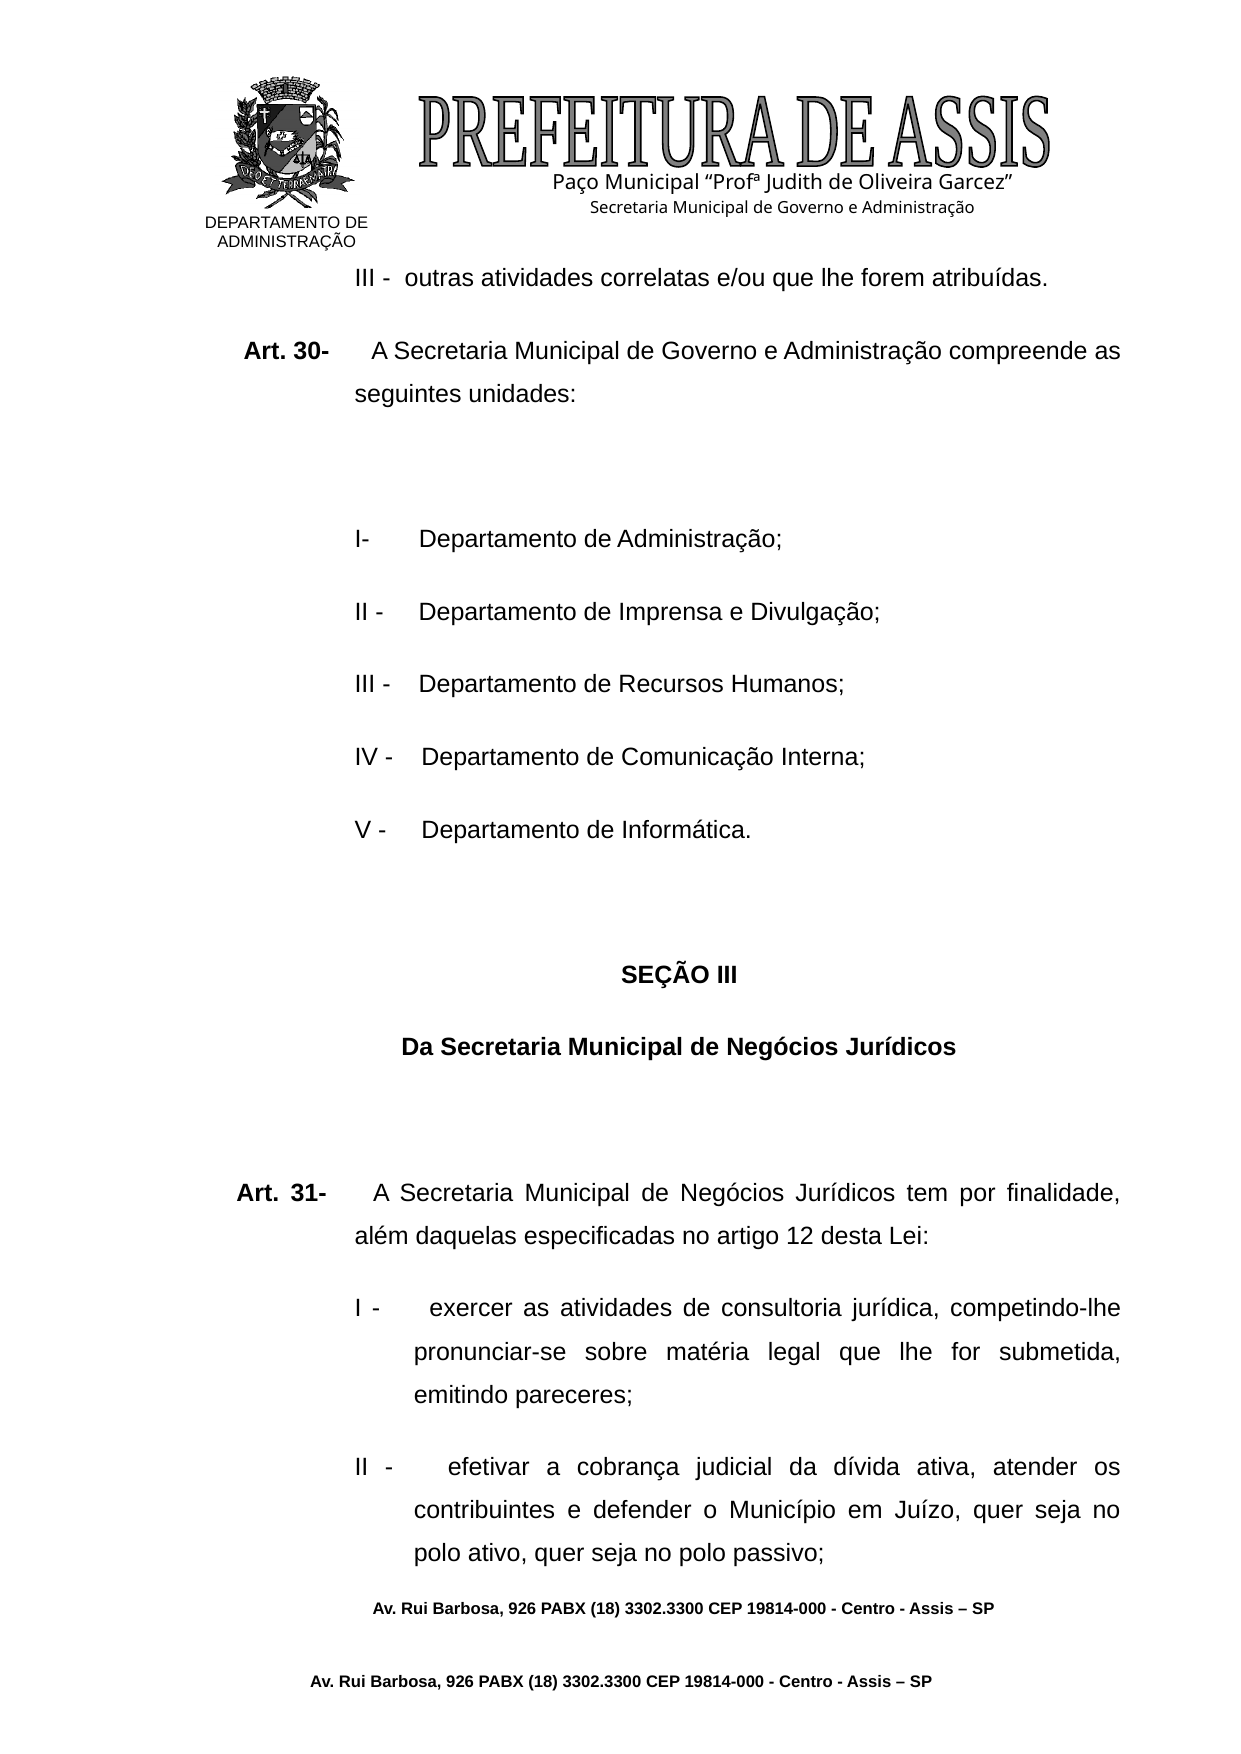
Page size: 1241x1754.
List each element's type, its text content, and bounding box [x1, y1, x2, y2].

text III - outras atividades correlatas e/ou que lhe forem atribuídas. [354, 263, 1122, 292]
text II - efetivar a cobrança judicial da dívida ativa, atender os contribuintes e defender o Município em Juízo, quer seja no polo ativo, quer seja no polo passivo; [354, 1452, 1122, 1567]
text I - exercer as atividades de consultoria jurídica, competindo-lhe pronunciar-se sobre matéria legal que lhe for submetida, emitindo pareceres; [354, 1293, 1122, 1408]
text IV - Departamento de Comunicação Interna; [354, 742, 1122, 771]
text III - Departamento de Recursos Humanos; [354, 669, 1122, 698]
text I- Departamento de Administração; [354, 524, 1122, 553]
text Art. 31- A Secretaria Municipal de Negócios Jurídicos tem por finalidade, além daquelas especificadas no artigo 12 desta Lei: [236, 1178, 1122, 1249]
text V - Departamento de Informática. [354, 814, 1122, 843]
text SEÇÃO III [236, 960, 1122, 988]
text II - Departamento de Imprensa e Divulgação; [354, 597, 1122, 626]
text Art. 30- A Secretaria Municipal de Governo e Administração compreende as seguintes unidades: [236, 336, 1122, 408]
text Da Secretaria Municipal de Negócios Jurídicos [236, 1032, 1122, 1061]
